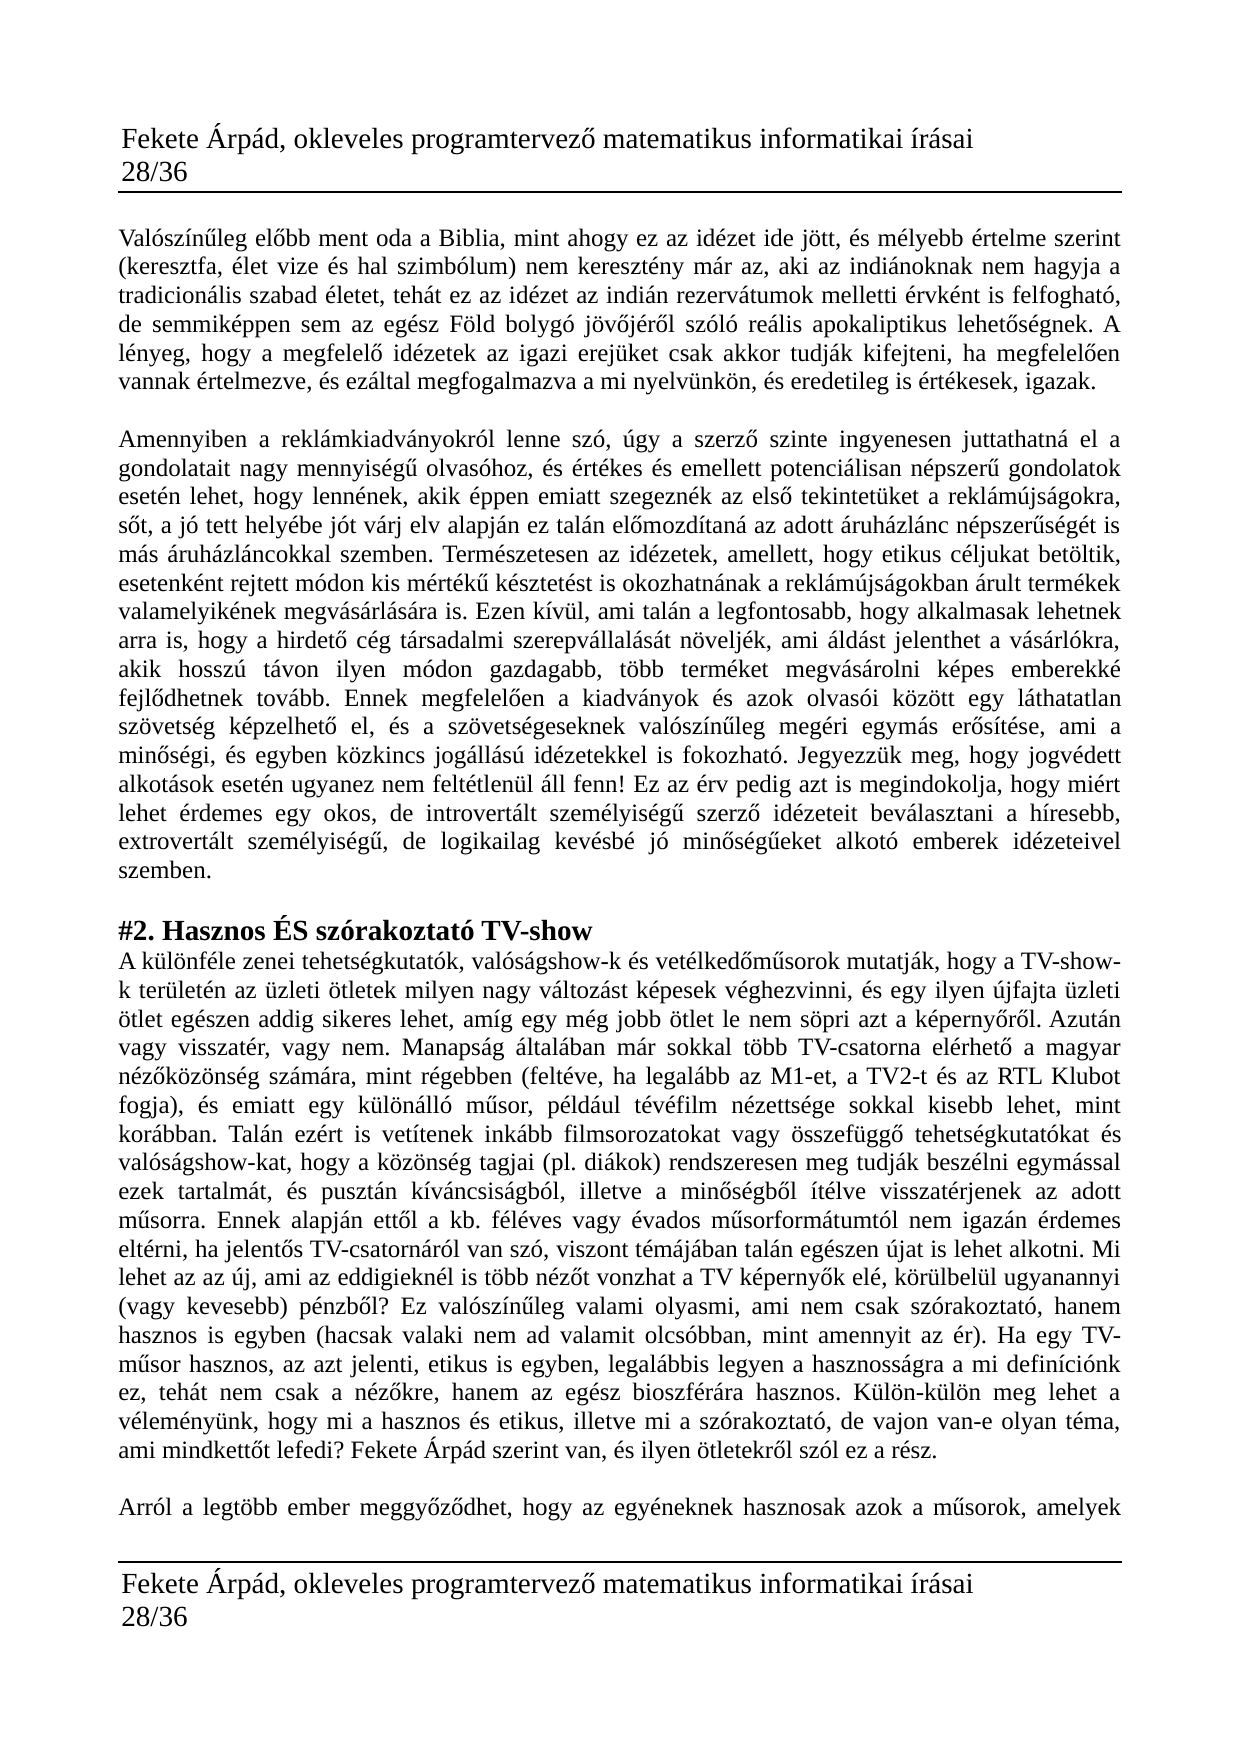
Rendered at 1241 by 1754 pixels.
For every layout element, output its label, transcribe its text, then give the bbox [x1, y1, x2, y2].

text Amennyiben a reklámkiadványokról lenne szó, úgy a szerző szinte ingyenesen juttathatná el a gondolatait nagy mennyiségű olvasóhoz, és értékes és emellett potenciálisan népszerű gondolatok esetén lehet, hogy lennének, akik éppen emiatt szegeznék az első tekintetüket a reklámújságokra, sőt, a jó tett helyébe jót várj elv alapján ez talán előmozdítaná az adott áruházlánc népszerűségét is más áruházláncokkal szemben. Természetesen az idézetek, amellett, hogy etikus céljukat betöltik, esetenként rejtett módon kis mértékű késztetést is okozhatnának a reklámújságokban árult termékek valamelyikének megvásárlására is. Ezen kívül, ami talán a legfontosabb, hogy alkalmasak lehetnek arra is, hogy a hirdető cég társadalmi szerepvállalását növeljék, ami áldást jelenthet a vásárlókra, akik hosszú távon ilyen módon gazdagabb, több terméket megvásárolni képes emberekké fejlődhetnek tovább. Ennek megfelelően a kiadványok és azok olvasói között egy láthatatlan szövetség képzelhető el, és a szövetségeseknek valószínűleg megéri egymás erősítése, ami a minőségi, és egyben közkincs jogállású idézetekkel is fokozható. Jegyezzük meg, hogy jogvédett alkotások esetén ugyanez nem feltétlenül áll fenn! Ez az érv pedig azt is megindokolja, hogy miért lehet érdemes egy okos, de introvertált személyiségű szerző idézeteit beválasztani a híresebb, extrovertált személyiségű, de logikailag kevésbé jó minőségűeket alkotó emberek idézeteivel szemben. [118, 424, 1122, 884]
text Arról a legtöbb ember meggyőződhet, hogy az egyéneknek hasznosak azok a műsorok, amelyek [118, 1492, 1122, 1521]
text A különféle zenei tehetségkutatók, valóságshow-k és vetélkedőműsorok mutatják, hogy a TV-show-k területén az üzleti ötletek milyen nagy változást képesek véghezvinni, és egy ilyen újfajta üzleti ötlet egészen addig sikeres lehet, amíg egy még jobb ötlet le nem söpri azt a képernyőről. Azután vagy visszatér, vagy nem. Manapság általában már sokkal több TV-csatorna elérhető a magyar nézőközönség számára, mint régebben (feltéve, ha legalább az M1-et, a TV2-t és az RTL Klubot fogja), és emiatt egy különálló műsor, például tévéfilm nézettsége sokkal kisebb lehet, mint korábban. Talán ezért is vetítenek inkább filmsorozatokat vagy összefüggő tehetségkutatókat és valóságshow-kat, hogy a közönség tagjai (pl. diákok) rendszeresen meg tudják beszélni egymással ezek tartalmát, és pusztán kíváncsiságból, illetve a minőségből ítélve visszatérjenek az adott műsorra. Ennek alapján ettől a kb. féléves vagy évados műsorformátumtól nem igazán érdemes eltérni, ha jelentős TV-csatornáról van szó, viszont témájában talán egészen újat is lehet alkotni. Mi lehet az az új, ami az eddigieknél is több nézőt vonzhat a TV képernyők elé, körülbelül ugyanannyi (vagy kevesebb) pénzből? Ez valószínűleg valami olyasmi, ami nem csak szórakoztató, hanem hasznos is egyben (hacsak valaki nem ad valamit olcsóbban, mint amennyit az ér). Ha egy TV-műsor hasznos, az azt jelenti, etikus is egyben, legalábbis legyen a hasznosságra a mi definíciónk ez, tehát nem csak a nézőkre, hanem az egész bioszférára hasznos. Külön-külön meg lehet a véleményünk, hogy mi a hasznos és etikus, illetve mi a szórakoztató, de vajon van-e olyan téma, ami mindkettőt lefedi? Fekete Árpád szerint van, és ilyen ötletekről szól ez a rész. [118, 946, 1122, 1464]
text #2. Hasznos ÉS szórakoztató TV-show [118, 913, 1122, 946]
text Valószínűleg előbb ment oda a Biblia, mint ahogy ez az idézet ide jött, és mélyebb értelme szerint (keresztfa, élet vize és hal szimbólum) nem keresztény már az, aki az indiánoknak nem hagyja a tradicionális szabad életet, tehát ez az idézet az indián rezervátumok melletti érvként is felfogható, de semmiképpen sem az egész Föld bolygó jövőjéről szóló reális apokaliptikus lehetőségnek. A lényeg, hogy a megfelelő idézetek az igazi erejüket csak akkor tudják kifejteni, ha megfelelően vannak értelmezve, és ezáltal megfogalmazva a mi nyelvünkön, és eredetileg is értékesek, igazak. [118, 223, 1122, 395]
